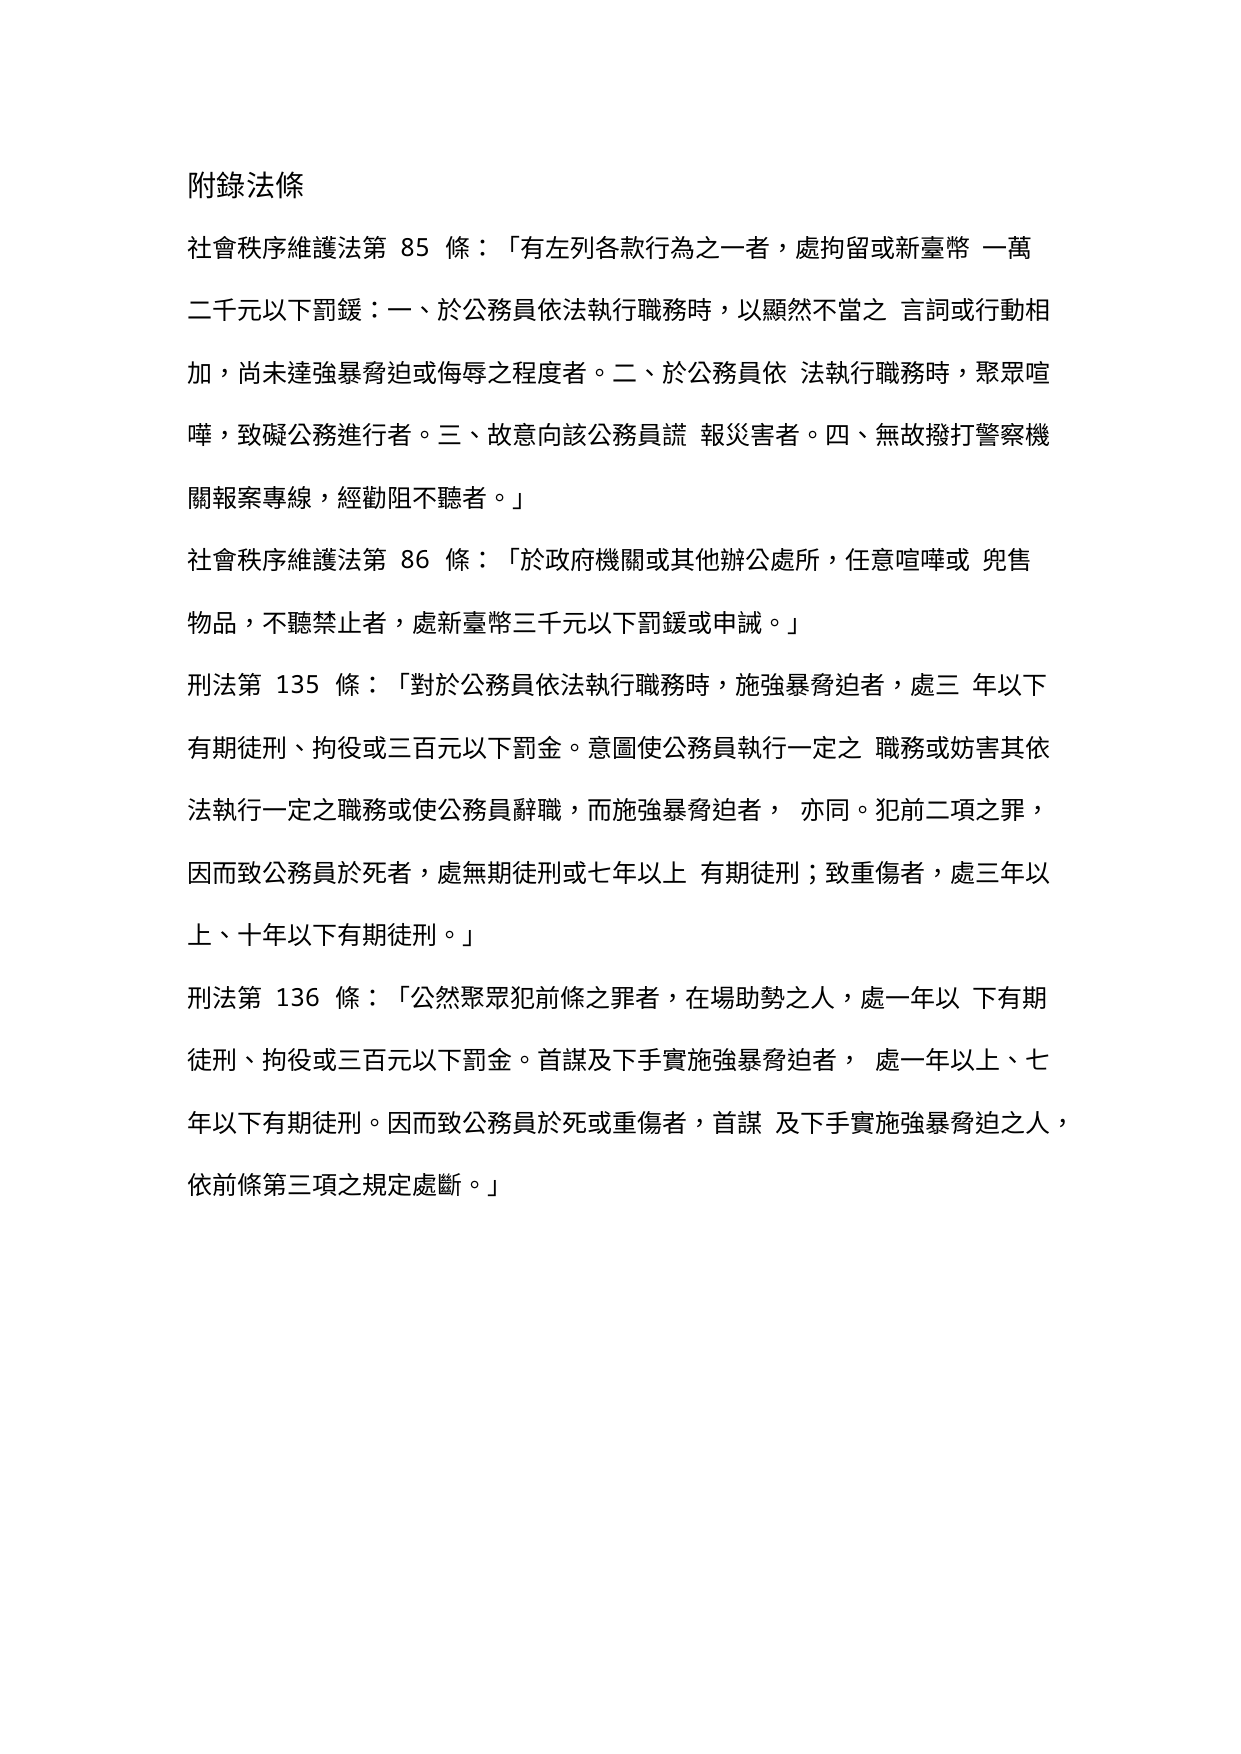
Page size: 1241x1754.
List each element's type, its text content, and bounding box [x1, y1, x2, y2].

text 刑法第 135 條：「對於公務員依法執行職務時，施強暴脅迫者，處三 年以下有期徒刑、拘役或三百元以下罰金。意圖使公務員執行一定之 職務或妨害其依法執行一定之職務或使公務員辭職，而施強暴脅迫者， 亦同。犯前二項之罪，因而致公務員於死者，處無期徒刑或七年以上 有期徒刑；致重傷者，處三年以上、十年以下有期徒刑。」 [187, 642, 1053, 955]
text 附錄法條 [187, 142, 1053, 205]
text 刑法第 136 條：「公然聚眾犯前條之罪者，在場助勢之人，處一年以 下有期徒刑、拘役或三百元以下罰金。首謀及下手實施強暴脅迫者， 處一年以上、七年以下有期徒刑。因而致公務員於死或重傷者，首謀 及下手實施強暴脅迫之人，依前條第三項之規定處斷。」 [187, 955, 1053, 1205]
text 社會秩序維護法第 86 條：「於政府機關或其他辦公處所，任意喧嘩或 兜售物品，不聽禁止者，處新臺幣三千元以下罰鍰或申誡。」 [187, 517, 1053, 642]
text 社會秩序維護法第 85 條：「有左列各款行為之一者，處拘留或新臺幣 一萬二千元以下罰鍰：一、於公務員依法執行職務時，以顯然不當之 言詞或行動相加，尚未達強暴脅迫或侮辱之程度者。二、於公務員依 法執行職務時，聚眾喧嘩，致礙公務進行者。三、故意向該公務員謊 報災害者。四、無故撥打警察機關報案專線，經勸阻不聽者。」 [187, 205, 1053, 517]
